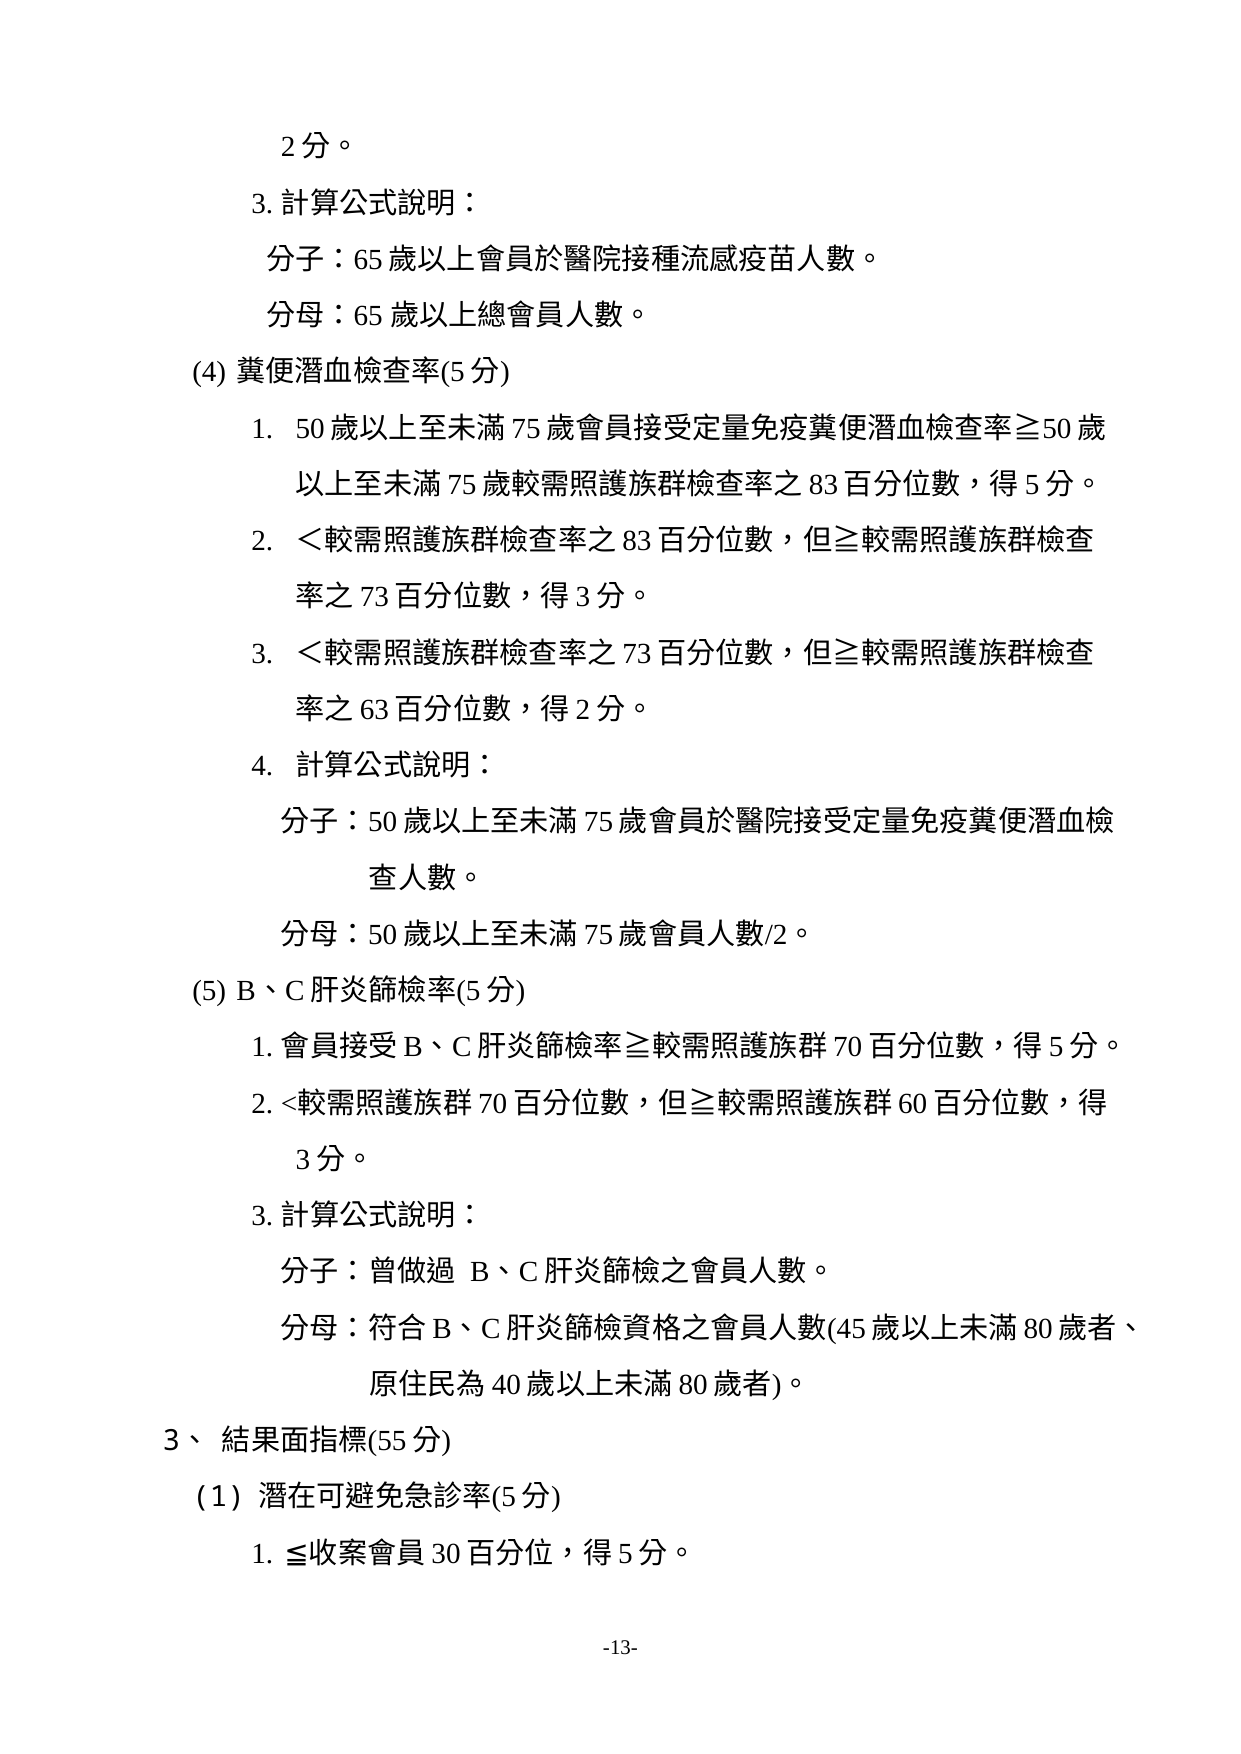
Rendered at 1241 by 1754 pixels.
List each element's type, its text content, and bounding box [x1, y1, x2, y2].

text 分母：65 歲以上總會員人數。 [118, 281, 1137, 337]
list <較需照護族群70百分位數，但≧較需照護族群60百分位數，得3分。 [251, 1068, 1122, 1181]
text 分母：符合B、C肝炎篩檢資格之會員人數(45歲以上未滿80歲者、原住民為40歲以上未滿80歲者)。 [280, 1293, 1122, 1406]
list 計算公式說明： [251, 168, 1137, 224]
list ＜較需照護族群檢查率之73百分位數，但≧較需照護族群檢查率之63百分位數，得2分。 [251, 618, 1122, 731]
list 會員接受B、C肝炎篩檢率≧較需照護族群70百分位數，得5分。 [251, 1012, 1122, 1068]
list ≦收案會員30百分位，得5分。 [251, 1518, 1122, 1574]
list B、C肝炎篩檢率(5分) [192, 956, 1122, 1012]
list 糞便潛血檢查率(5分) [192, 337, 1122, 393]
list 結果面指標(55分) [162, 1406, 1122, 1462]
list 計算公式說明： [251, 731, 1122, 787]
list 50歲以上至未滿75歲會員接受定量免疫糞便潛血檢查率≧50歲以上至未滿75歲較需照護族群檢查率之83百分位數，得5分。 [251, 393, 1122, 506]
list ＜較需照護族群65百分位數，但≧較需照護族群55百分位數，得2分。 [251, 112, 1137, 168]
text 分子：65歲以上會員於醫院接種流感疫苗人數。 [118, 224, 1137, 281]
list ＜較需照護族群檢查率之83百分位數，但≧較需照護族群檢查率之73百分位數，得3分。 [251, 506, 1122, 618]
list 潛在可避免急診率(5分) [192, 1462, 1122, 1518]
text 分母：50歲以上至未滿75歲會員人數/2。 [280, 899, 1122, 956]
text 分子：50歲以上至未滿75歲會員於醫院接受定量免疫糞便潛血檢查人數。 [280, 787, 1122, 899]
text 分子：曾做過 B、C肝炎篩檢之會員人數。 [118, 1237, 1122, 1293]
list 計算公式說明： [251, 1181, 1122, 1237]
